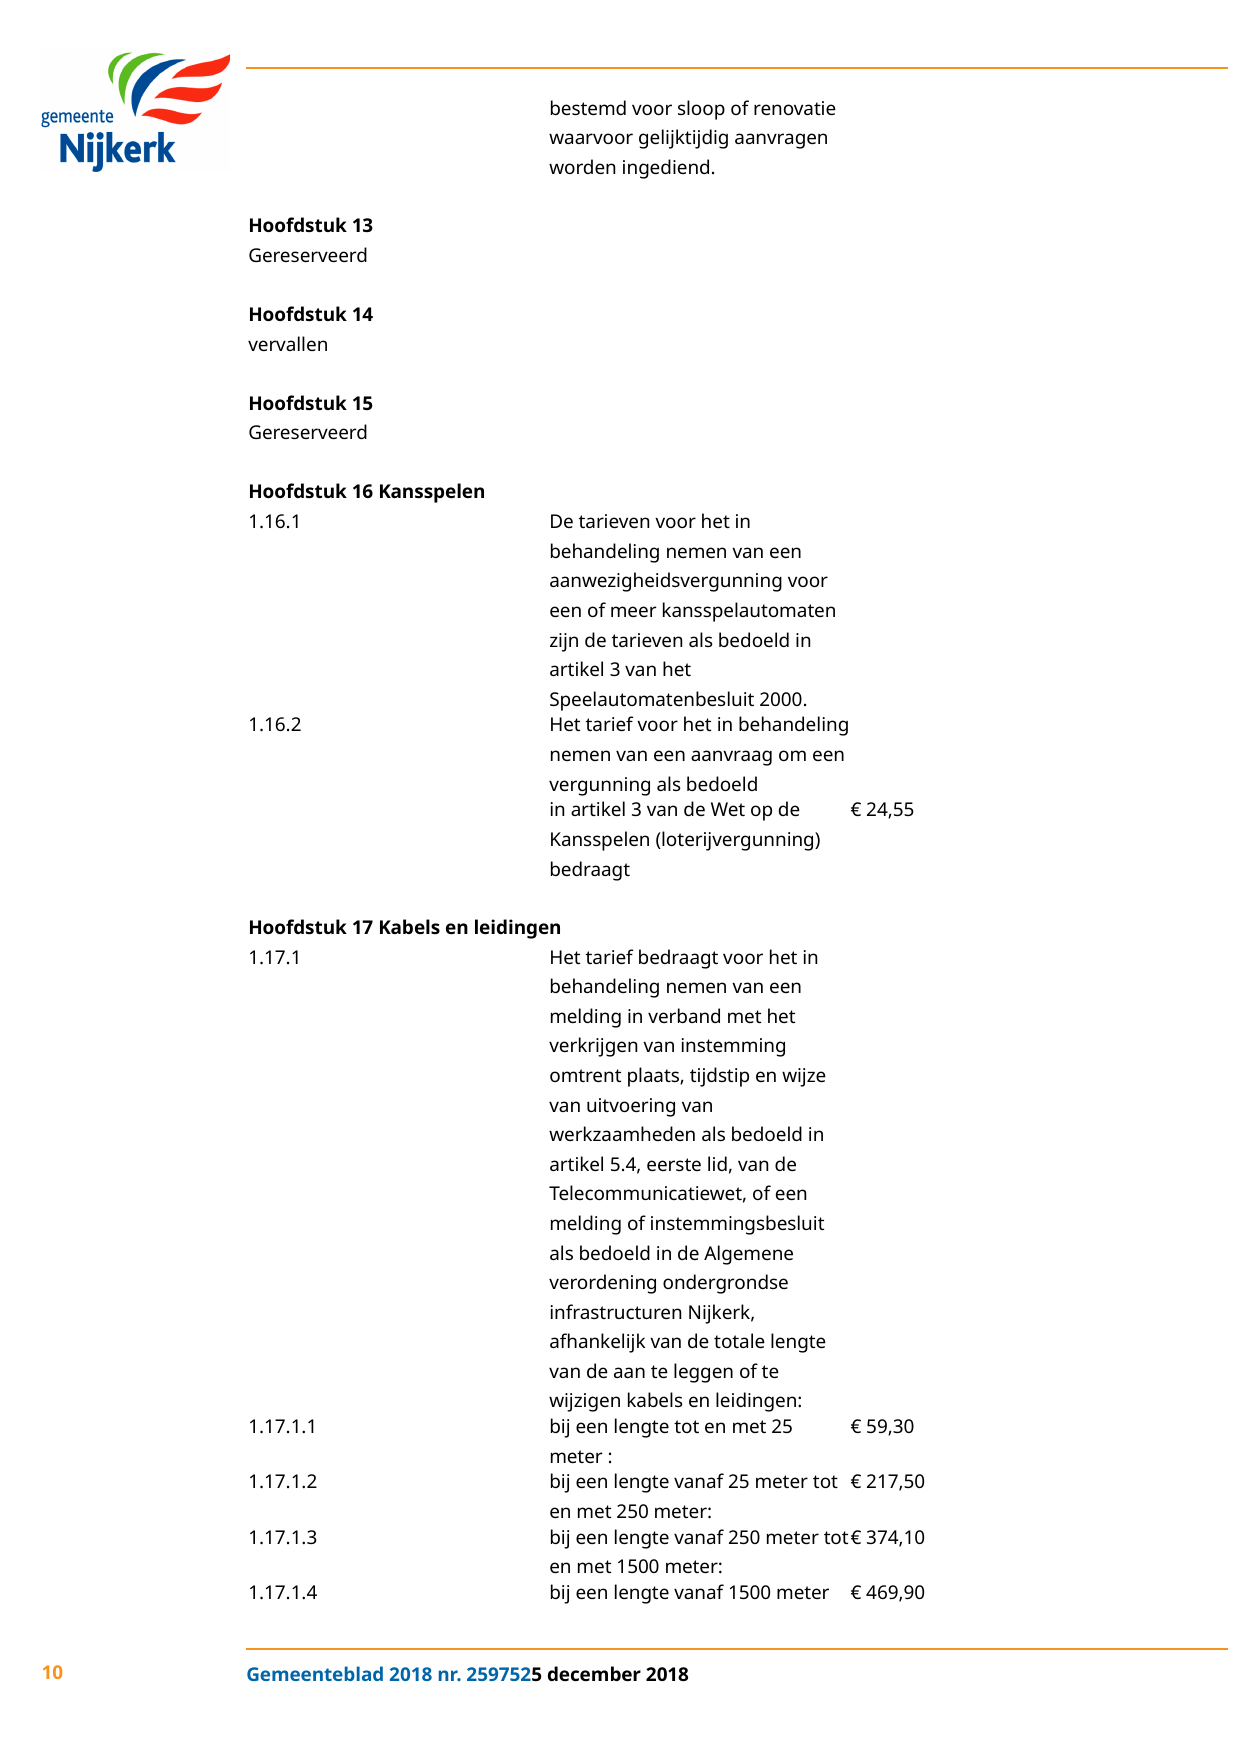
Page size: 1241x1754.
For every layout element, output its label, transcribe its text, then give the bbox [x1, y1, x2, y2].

table_cell 1.17.1.2 [248, 1469, 549, 1524]
text Hoofdstuk 14 [248, 301, 1152, 327]
table_cell bij een lengte vanaf 1500 meter [549, 1579, 850, 1605]
picture [41, 47, 231, 172]
table_cell [850, 95, 1152, 180]
text Hoofdstuk 16 Kansspelen [248, 479, 1152, 504]
table_cell € 469,90 [850, 1579, 1152, 1605]
text Gereserveerd [248, 419, 1152, 445]
table_cell [248, 797, 549, 881]
table_cell Het tarief voor het in behandeling nemen van een aanvraag om een vergunning als bedoeld [549, 712, 850, 797]
table_cell in artikel 3 van de Wet op de Kansspelen (loterijvergunning) bedraagt [549, 797, 850, 881]
table_cell 1.17.1.1 [248, 1414, 549, 1469]
table_header 1.16.1 [248, 509, 549, 712]
table_cell bij een lengte vanaf 25 meter tot en met 250 meter: [549, 1469, 850, 1524]
table_cell € 24,55 [850, 797, 1152, 881]
text Hoofdstuk 13 [248, 212, 1152, 238]
table_cell € 217,50 [850, 1469, 1152, 1524]
text Gereserveerd [248, 242, 1152, 268]
text vervallen [248, 331, 1152, 357]
text Hoofdstuk 15 [248, 390, 1152, 416]
table_cell 1.16.2 [248, 712, 549, 797]
table_cell [850, 712, 1152, 797]
table_header 1.17.1 [248, 944, 549, 1413]
table_header Het tarief bedraagt voor het in behandeling nemen van een melding in verband met het verkrijgen van instemming omtrent plaats, tijdstip en wijze van uitvoering van werkzaamheden als bedoeld in artikel 5.4, eerste lid, van de Telecommunicatiewet, of een melding of instemmingsbesluit als bedoeld in de Algemene verordening ondergrondse infrastructuren Nijkerk, afhankelijk van de totale lengte van de aan te leggen of te wijzigen kabels en leidingen: [549, 944, 850, 1413]
table_cell € 374,10 [850, 1524, 1152, 1579]
table_header De tarieven voor het in behandeling nemen van een aanwezigheidsvergunning voor een of meer kansspelautomaten zijn de tarieven als bedoeld in artikel 3 van het Speelautomatenbesluit 2000. [549, 509, 850, 712]
text Hoofdstuk 17 Kabels en leidingen [248, 914, 1152, 940]
table_cell bij een lengte tot en met 25 meter : [549, 1414, 850, 1469]
table_cell € 59,30 [850, 1414, 1152, 1469]
table_cell [248, 95, 549, 180]
table_cell bij een lengte vanaf 250 meter tot en met 1500 meter: [549, 1524, 850, 1579]
table_cell 1.17.1.4 [248, 1579, 549, 1605]
table_header [850, 509, 1152, 712]
table_header [850, 944, 1152, 1413]
table_cell 1.17.1.3 [248, 1524, 549, 1579]
table_cell bestemd voor sloop of renovatie waarvoor gelijktijdig aanvragen worden ingediend. [549, 95, 850, 180]
